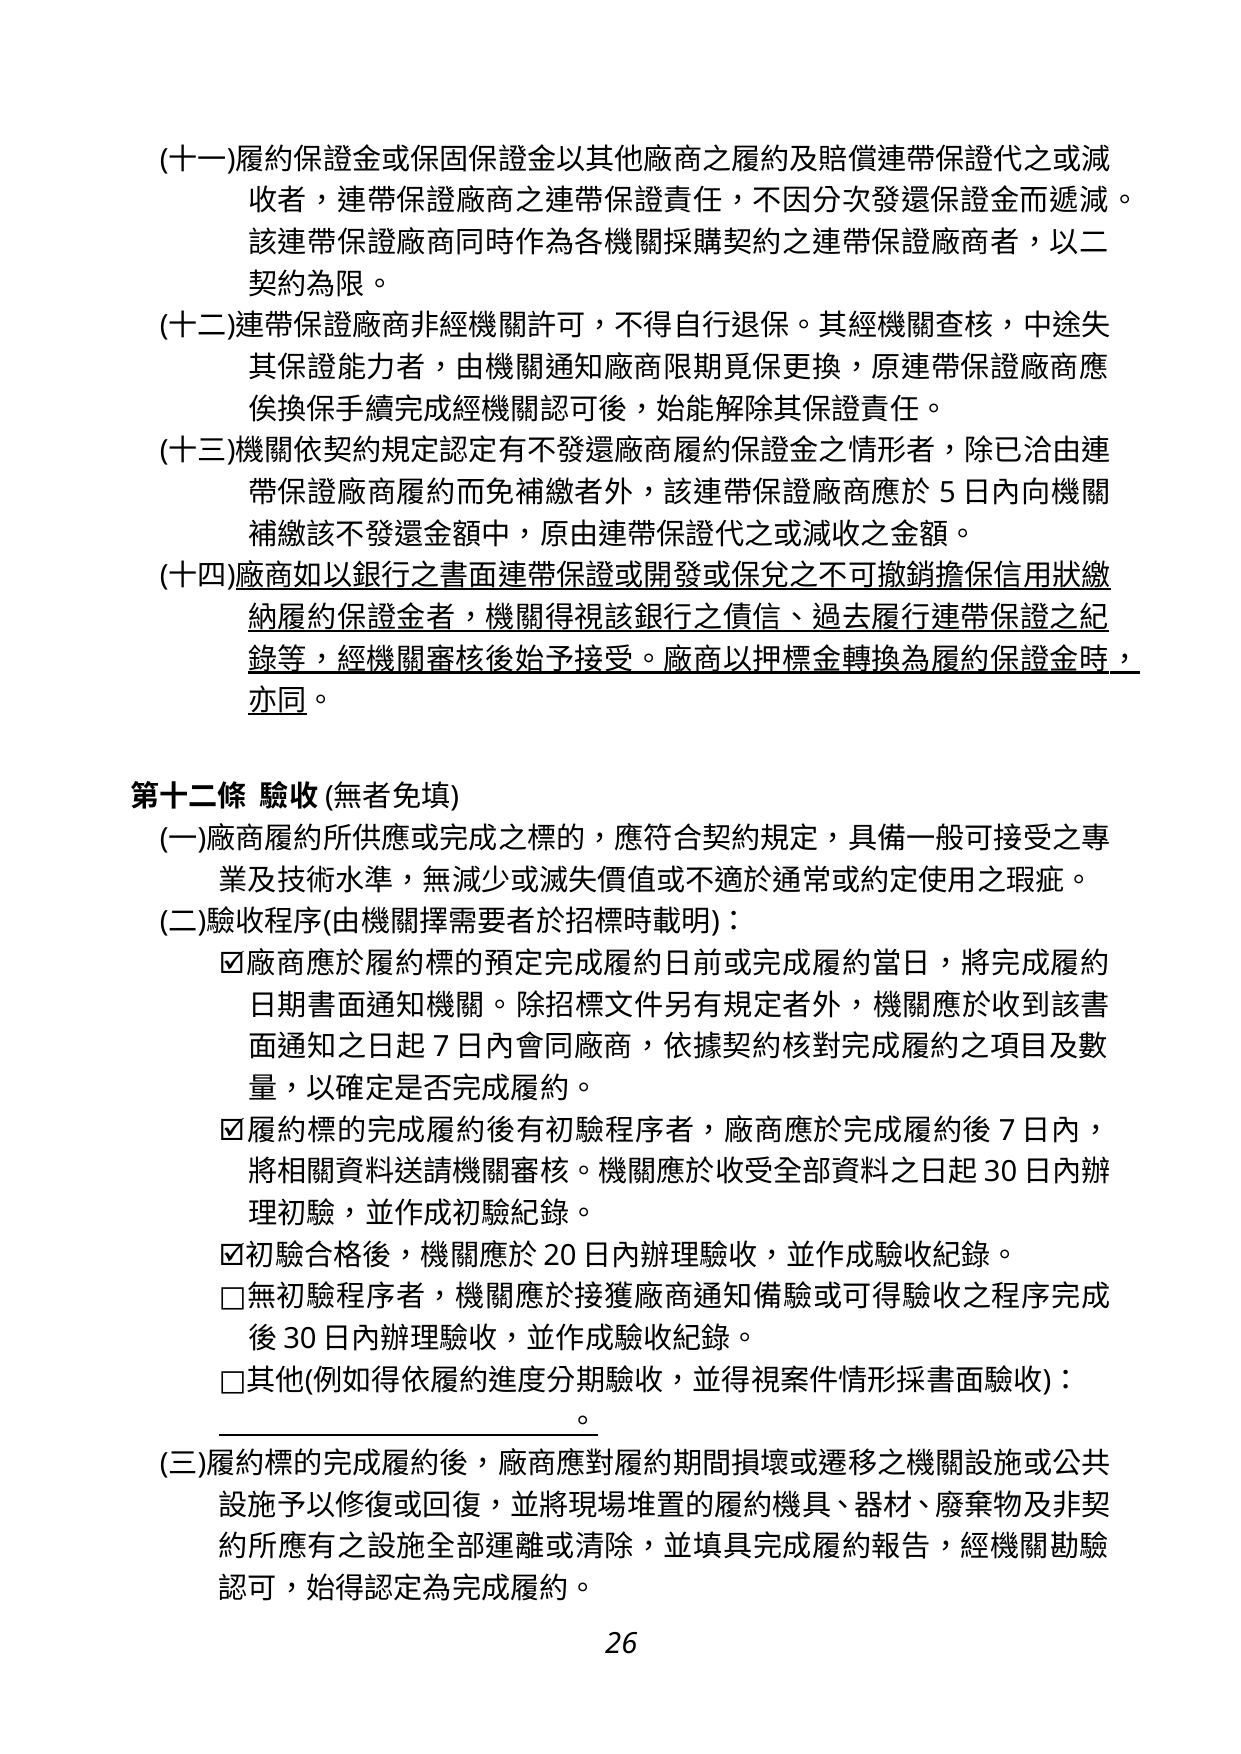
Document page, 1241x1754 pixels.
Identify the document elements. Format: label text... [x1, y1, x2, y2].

text (十四)廠商如以銀行之書面連帶保證或開發或保兌之不可撤銷擔保信用狀繳納履約保證金者，機關得視該銀行之債信、過去履行連帶保證之紀錄等，經機關審核後始予接受。廠商以押標金轉換為履約保證金時，亦同。 [159, 552, 1110, 719]
text (十三)機關依契約規定認定有不發還廠商履約保證金之情形者，除已洽由連帶保證廠商履約而免補繳者外，該連帶保證廠商應於5日內向機關補繳該不發還金額中，原由連帶保證代之或減收之金額。 [159, 427, 1110, 552]
text □其他(例如得依履約進度分期驗收，並得視案件情形採書面驗收)： [218, 1357, 1110, 1398]
text (十二)連帶保證廠商非經機關許可，不得自行退保。其經機關查核，中途失其保證能力者，由機關通知廠商限期覓保更換，原連帶保證廠商應俟換保手續完成經機關認可後，始能解除其保證責任。 [159, 302, 1110, 427]
text 初驗合格後，機關應於20日內辦理驗收，並作成驗收紀錄。 [218, 1232, 1110, 1273]
text (二)驗收程序(由機關擇需要者於招標時載明)： [159, 898, 1110, 940]
text □無初驗程序者，機關應於接獲廠商通知備驗或可得驗收之程序完成後30日內辦理驗收，並作成驗收紀錄。 [218, 1273, 1110, 1357]
text 第十二條 驗收 (無者免填) [130, 773, 1110, 815]
text (一)廠商履約所供應或完成之標的，應符合契約規定，具備一般可接受之專業及技術水準，無減少或滅失價值或不適於通常或約定使用之瑕疵。 [159, 815, 1110, 898]
text 履約標的完成履約後有初驗程序者，廠商應於完成履約後7日內，將相關資料送請機關審核。機關應於收受全部資料之日起30日內辦理初驗，並作成初驗紀錄。 [218, 1107, 1110, 1232]
text 。 [218, 1398, 1110, 1440]
text (十一)履約保證金或保固保證金以其他廠商之履約及賠償連帶保證代之或減收者，連帶保證廠商之連帶保證責任，不因分次發還保證金而遞減。該連帶保證廠商同時作為各機關採購契約之連帶保證廠商者，以二契約為限。 [159, 136, 1110, 302]
text (三)履約標的完成履約後，廠商應對履約期間損壞或遷移之機關設施或公共設施予以修復或回復，並將現場堆置的履約機具、器材、廢棄物及非契約所應有之設施全部運離或清除，並填具完成履約報告，經機關勘驗認可，始得認定為完成履約。 [159, 1440, 1110, 1607]
text 廠商應於履約標的預定完成履約日前或完成履約當日，將完成履約日期書面通知機關。除招標文件另有規定者外，機關應於收到該書面通知之日起7日內會同廠商，依據契約核對完成履約之項目及數量，以確定是否完成履約。 [218, 940, 1110, 1107]
